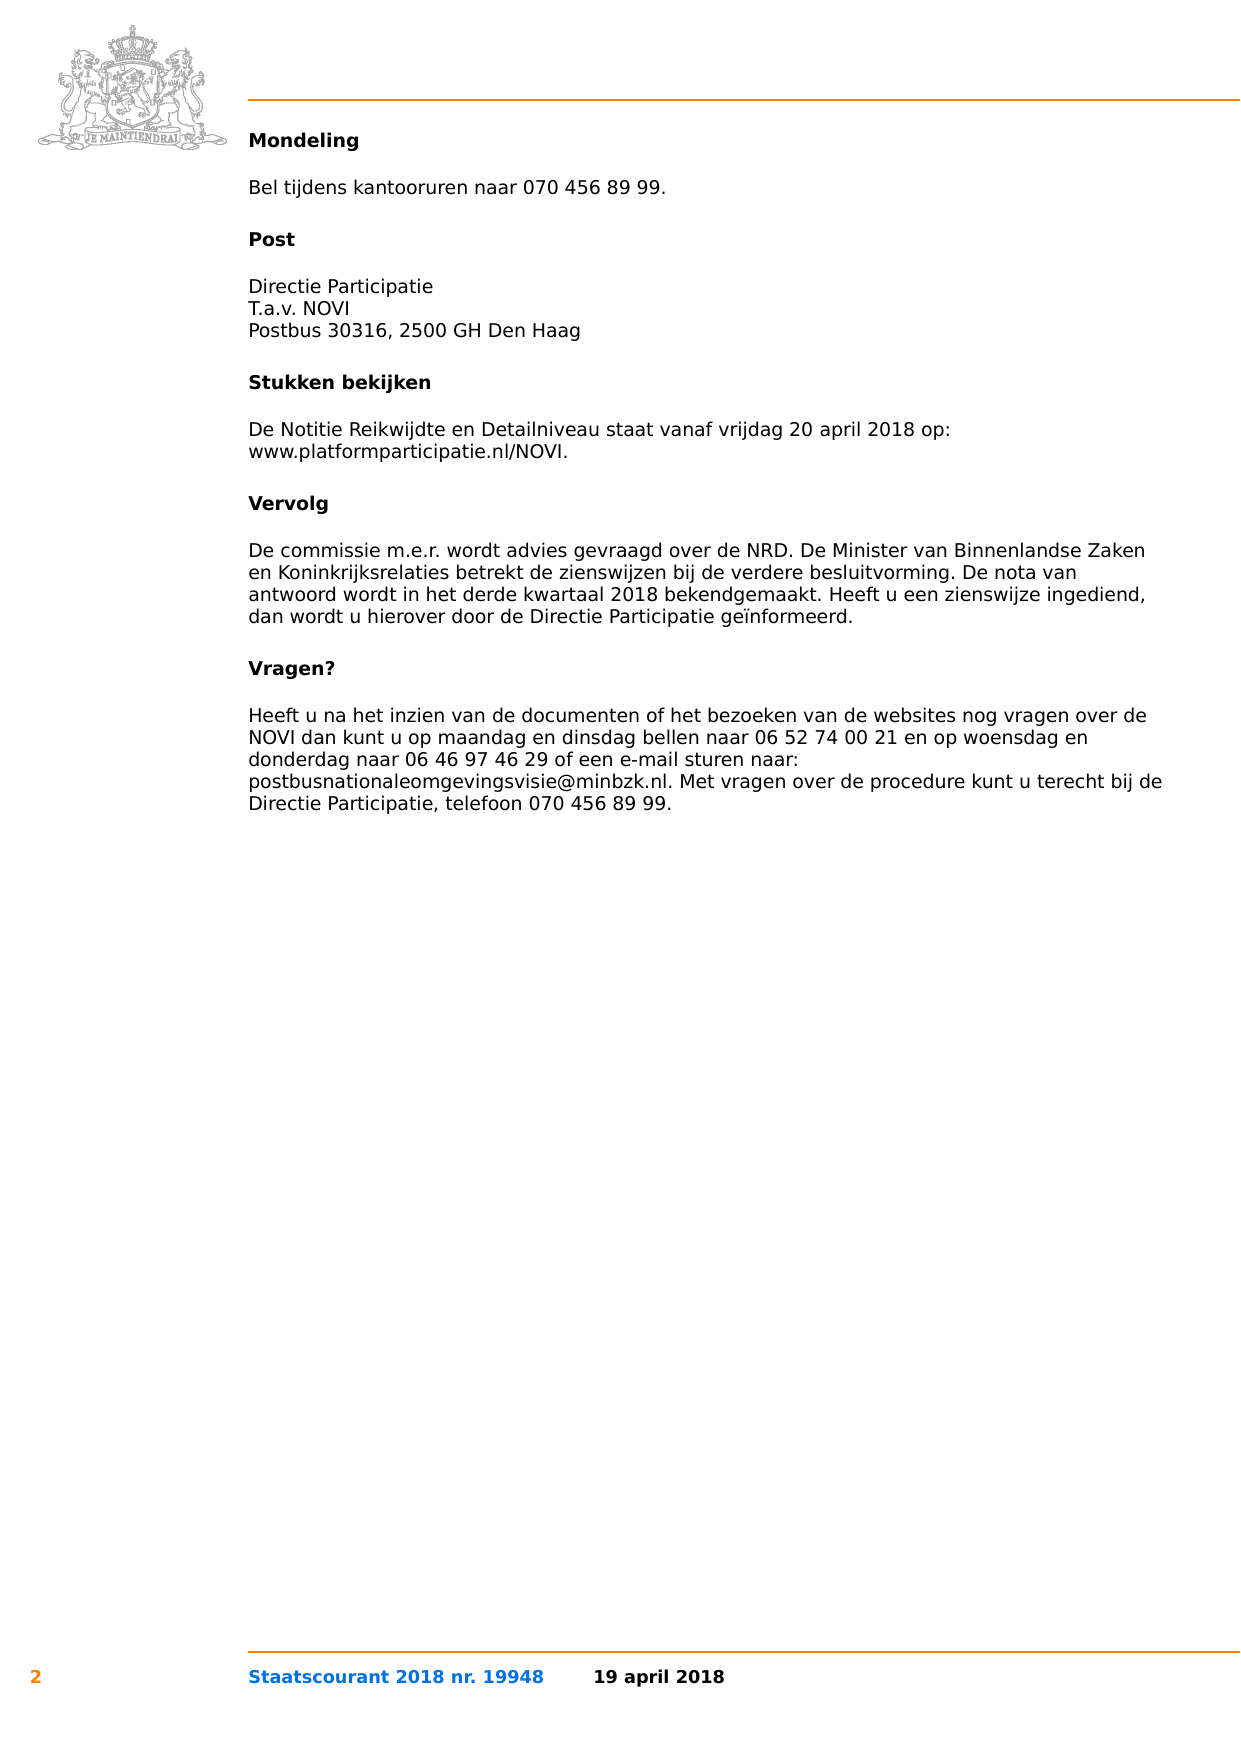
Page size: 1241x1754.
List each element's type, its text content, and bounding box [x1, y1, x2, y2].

text De Notitie Reikwijdte en Detailniveau staat vanaf vrijdag 20 april 2018 op: www.platformparticipatie.nl/NOVI. [248, 419, 1163, 463]
subtitle Post [248, 229, 1163, 251]
text Bel tijdens kantooruren naar 070 456 89 99. [248, 177, 1163, 199]
text T.a.v. NOVI [248, 298, 1163, 320]
subtitle Vervolg [248, 493, 1163, 515]
text Directie Participatie [248, 276, 1163, 298]
subtitle Mondeling [248, 130, 1163, 152]
text De commissie m.e.r. wordt advies gevraagd over de NRD. De Minister van Binnenlandse Zaken en Koninkrijksrelaties betrekt de zienswijzen bij de verdere besluitvorming. De nota van antwoord wordt in het derde kwartaal 2018 bekendgemaakt. Heeft u een zienswijze ingediend, dan wordt u hierover door de Directie Participatie geïnformeerd. [248, 540, 1163, 628]
picture [38, 25, 227, 150]
subtitle Stukken bekijken [248, 372, 1163, 394]
subtitle Vragen? [248, 658, 1163, 679]
text Heeft u na het inzien van de documenten of het bezoeken van de websites nog vragen over de NOVI dan kunt u op maandag en dinsdag bellen naar 06 52 74 00 21 en op woensdag en donderdag naar 06 46 97 46 29 of een e-mail sturen naar: postbusnationaleomgevingsvisie@minbzk.nl. Met vragen over de procedure kunt u terecht bij de Directie Participatie, telefoon 070 456 89 99. [248, 704, 1163, 814]
text Postbus 30316, 2500 GH Den Haag [248, 320, 1163, 342]
